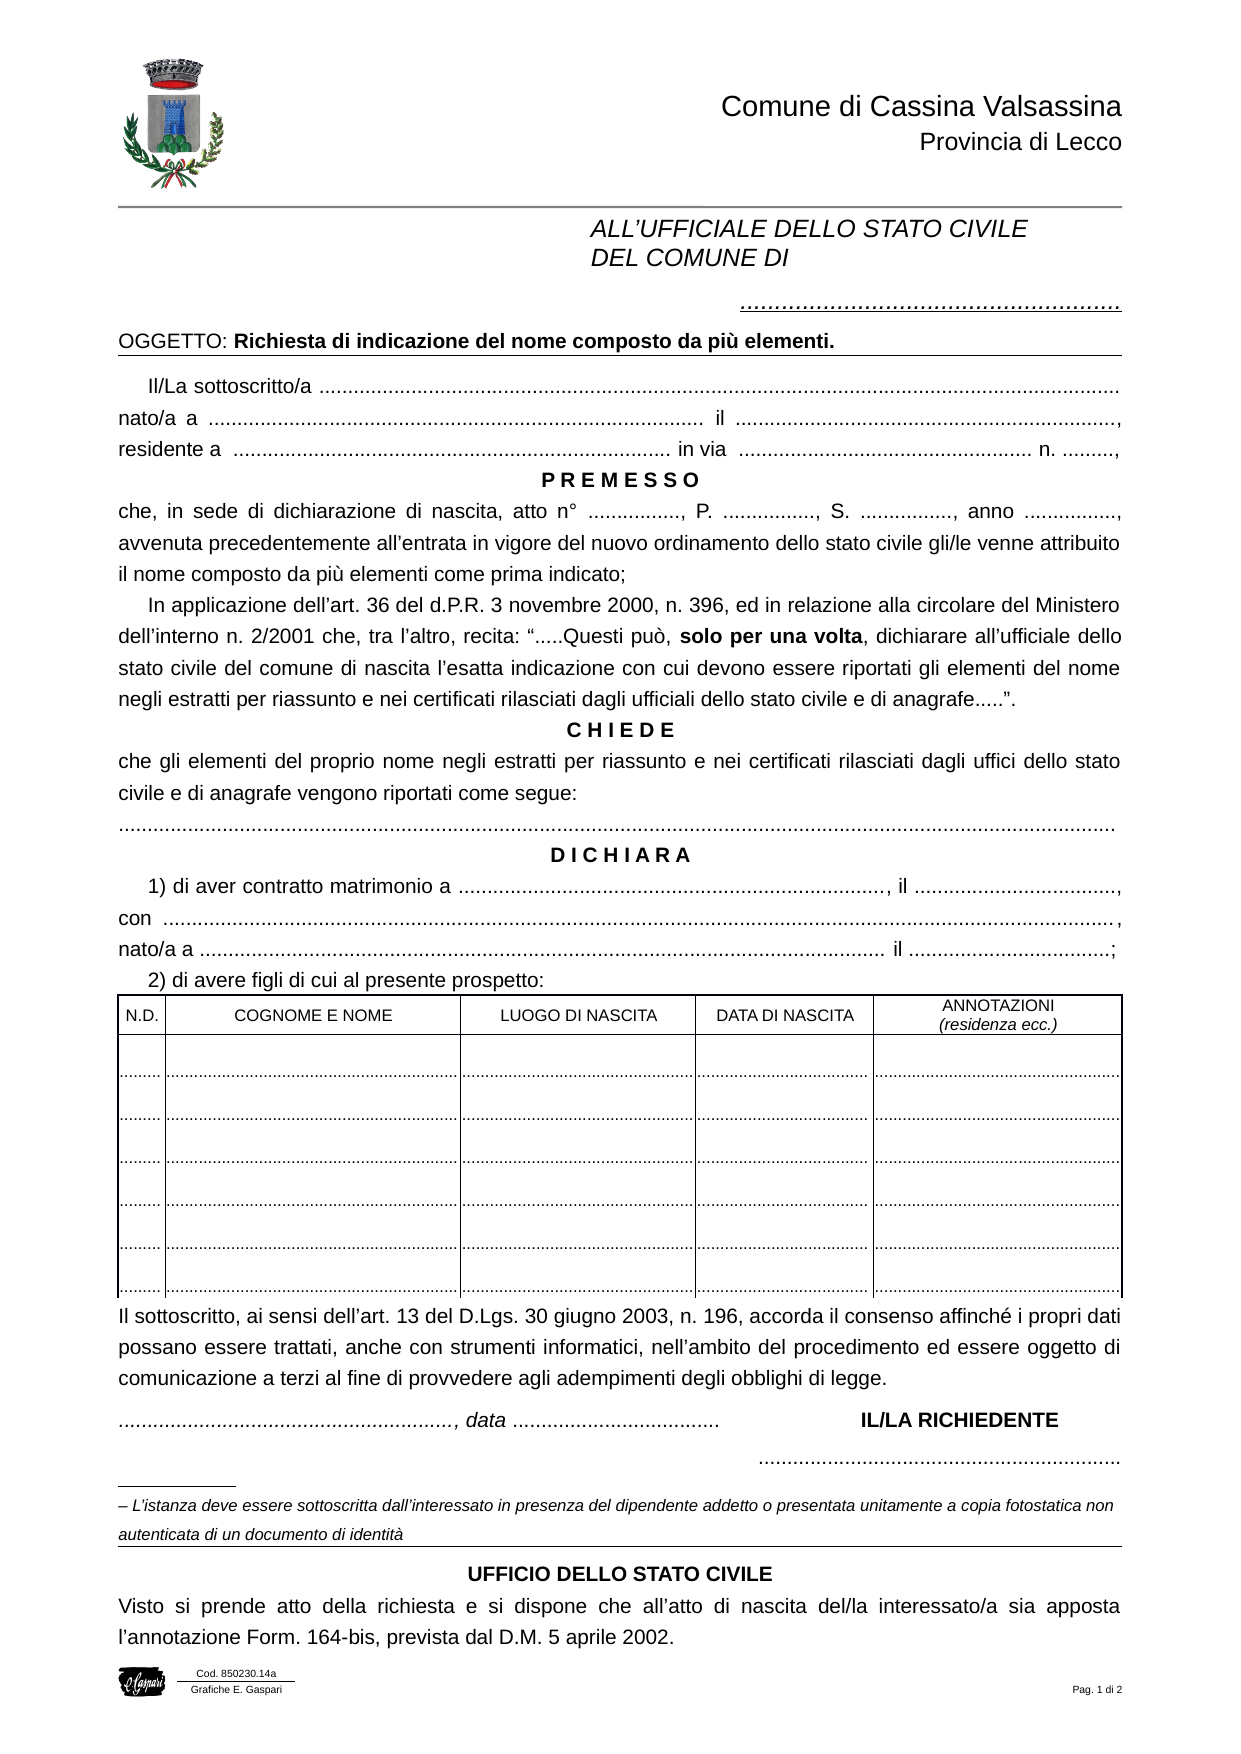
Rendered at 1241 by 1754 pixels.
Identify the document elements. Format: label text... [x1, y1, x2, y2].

text ............................................................................................................................................................................. [118, 806, 1122, 837]
text Il/La sottoscritto/a ........................................................................................................................................... nato/a a ...................................................................................... il .................................................................., residente a ............................................................................ in via ................................................... n. ........., [118, 369, 1122, 462]
text OGGETTO: Richiesta di indicazione del nome composto da più elementi. [118, 329, 1122, 355]
text ....................................................... [591, 286, 1122, 315]
picture [118, 1666, 166, 1697]
text In applicazione dell’art. 36 del d.P.R. 3 novembre 2000, n. 396, ed in relazione alla circolare del Ministero dell’interno n. 2/2001 che, tra l’altro, recita: “.....Questi può, solo per una volta, dichiarare all’ufficiale dello stato civile del comune di nascita l’esatta indicazione con cui devono essere riportati gli elementi del nome negli estratti per riassunto e nei certificati rilasciati dagli ufficiali dello stato civile e di anagrafe.....”. [118, 587, 1122, 712]
table_cell ............................................................... ............................................................... ............................................................... ............................................................... ............................................................... ............................................................... [166, 1035, 460, 1298]
text .........................................................., data .................................... IL/LA RICHIEDENTE [119, 1404, 1122, 1433]
text D I C H I A R A [118, 837, 1122, 869]
text – L’istanza deve essere sottoscritta dall’interessato in presenza del dipendente addetto o presentata unitamente a copia fotostatica non autenticata di un documento di identità [118, 1496, 1122, 1546]
text che gli elementi del proprio nome negli estratti per riassunto e nei certificati rilasciati dagli uffici dello stato civile e di anagrafe vengono riportati come segue: [118, 744, 1122, 806]
table_header ANNOTAZIONI (residenza ecc.) [874, 996, 1121, 1034]
text DEL COMUNE DI [591, 243, 1081, 271]
picture [122, 58, 224, 189]
text UFFICIO DELLO STATO CIVILE [118, 1557, 1122, 1588]
table_cell ..................................... ..................................... ..................................... ..................................... ..................................... ..................................... [696, 1035, 873, 1298]
text 2) di avere figli di cui al presente prospetto: [118, 962, 1122, 994]
table_header COGNOME E NOME [166, 996, 460, 1034]
subtitle P R E M E S S O [118, 462, 1122, 494]
table_cell ......... ......... ......... ......... ......... ......... [119, 1035, 165, 1298]
text 1) di aver contratto matrimonio a .........................................................................., il ..................................., con ....................................................................................................................................................................., nato/a a ....................................................................................................................... il ...................................; [118, 869, 1122, 962]
text ALL’UFFICIALE DELLO STATO CIVILE [591, 214, 1081, 243]
table_header LUOGO DI NASCITA [461, 996, 695, 1034]
subtitle C H I E D E [118, 712, 1122, 744]
text Il sottoscritto, ai sensi dell’art. 13 del D.Lgs. 30 giugno 2003, n. 196, accorda il consenso affinché i propri dati possano essere trattati, anche con strumenti informatici, nell’ambito del procedimento ed essere oggetto di comunicazione a terzi al fine di provvedere agli adempimenti degli obblighi di legge. [118, 1298, 1122, 1392]
text ............................................................... [118, 1445, 1122, 1469]
table_cell .................................................. .................................................. .................................................. .................................................. .................................................. .................................................. [461, 1035, 695, 1298]
table_cell ..................................................... ..................................................... ..................................................... ..................................................... ..................................................... ..................................................... [874, 1035, 1121, 1298]
text Provincia di Lecco [224, 127, 1122, 156]
table_header N.D. [119, 996, 165, 1034]
text Visto si prende atto della richiesta e si dispone che all’atto di nascita del/la interessato/a sia apposta l’annotazione Form. 164-bis, prevista dal D.M. 5 aprile 2002. [118, 1588, 1122, 1651]
text che, in sede di dichiarazione di nascita, atto n° ................, P. ................, S. ................, anno ................, avvenuta precedentemente all’entrata in vigore del nuovo ordinamento dello stato civile gli/le venne attribuito il nome composto da più elementi come prima indicato; [118, 494, 1122, 587]
text Comune di Cassina Valsassina [224, 89, 1122, 122]
table_header DATA DI NASCITA [696, 996, 873, 1034]
